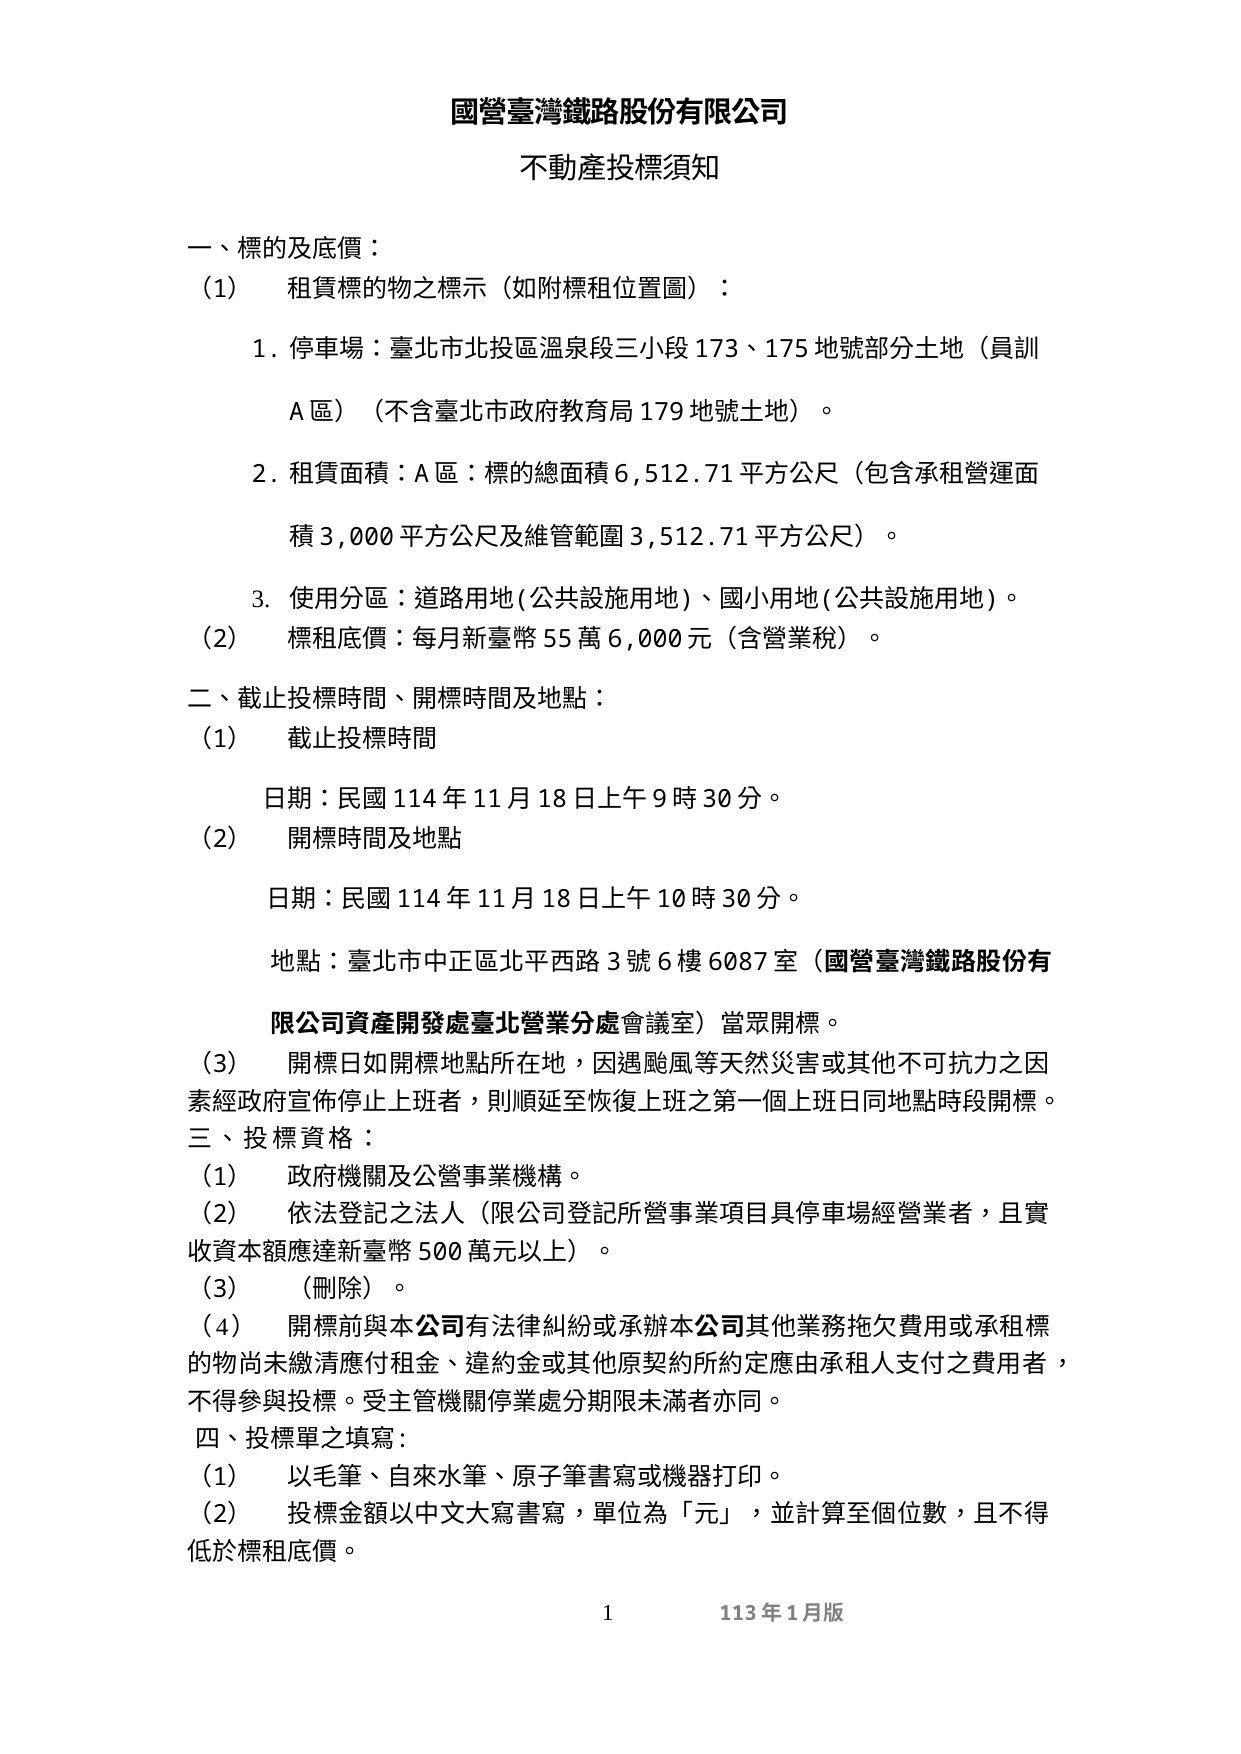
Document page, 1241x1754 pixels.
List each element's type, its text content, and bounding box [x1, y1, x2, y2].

list 依法登記之法人（限公司登記所營事業項目具停車場經營業者，且實收資本額應達新臺幣500萬元以上）。 [187, 1192, 1051, 1267]
list 開標時間及地點 [187, 817, 1051, 855]
text 一、標的及底價： [187, 205, 1053, 267]
list 租賃面積：A區：標的總面積6,512.71平方公尺（包含承租營運面積3,000平方公尺及維管範圍3,512.71平方公尺）。 [251, 430, 1053, 555]
list 政府機關及公營事業機構。 [187, 1155, 1051, 1192]
list 租賃標的物之標示（如附標租位置圖）： [187, 267, 1051, 305]
list 以毛筆、自來水筆、原子筆書寫或機器打印。 [187, 1455, 1051, 1492]
text 國營臺灣鐵路股份有限公司 [187, 92, 1053, 130]
text 日期：民國114年11月18日上午10時30分。 [263, 855, 1053, 917]
text 日期：民國114年11月18日上午9時30分。 [262, 755, 1053, 817]
list 開標前與本公司有法律糾紛或承辦本公司其他業務拖欠費用或承租標的物尚未繳清應付租金、違約金或其他原契約所約定應由承租人支付之費用者，不得參與投標。受主管機關停業處分期限未滿者亦同。 [187, 1305, 1051, 1417]
list 投標金額以中文大寫書寫，單位為「元」，並計算至個位數，且不得低於標租底價。 [187, 1492, 1051, 1567]
text 三、投標資格： [187, 1117, 1053, 1155]
text 四、投標單之填寫: [195, 1417, 1053, 1455]
list （刪除）。 [187, 1267, 1051, 1305]
list 截止投標時間 [187, 717, 1051, 755]
text 二、截止投標時間、開標時間及地點： [187, 655, 1053, 717]
list 使用分區：道路用地(公共設施用地)、國小用地(公共設施用地)。 [251, 555, 1053, 617]
list 開標日如開標地點所在地，因遇颱風等天然災害或其他不可抗力之因素經政府宣佈停止上班者，則順延至恢復上班之第一個上班日同地點時段開標。 [187, 1042, 1051, 1117]
text 地點：臺北市中正區北平西路3號6樓6087室（國營臺灣鐵路股份有限公司資產開發處臺北營業分處會議室）當眾開標。 [271, 917, 1053, 1042]
list 標租底價：每月新臺幣55萬6,000元（含營業稅）。 [187, 617, 1051, 655]
text 不動產投標須知 [187, 149, 1053, 186]
list 停車場：臺北市北投區溫泉段三小段173、175地號部分土地（員訓A區）（不含臺北市政府教育局179地號土地）。 [251, 305, 1053, 430]
